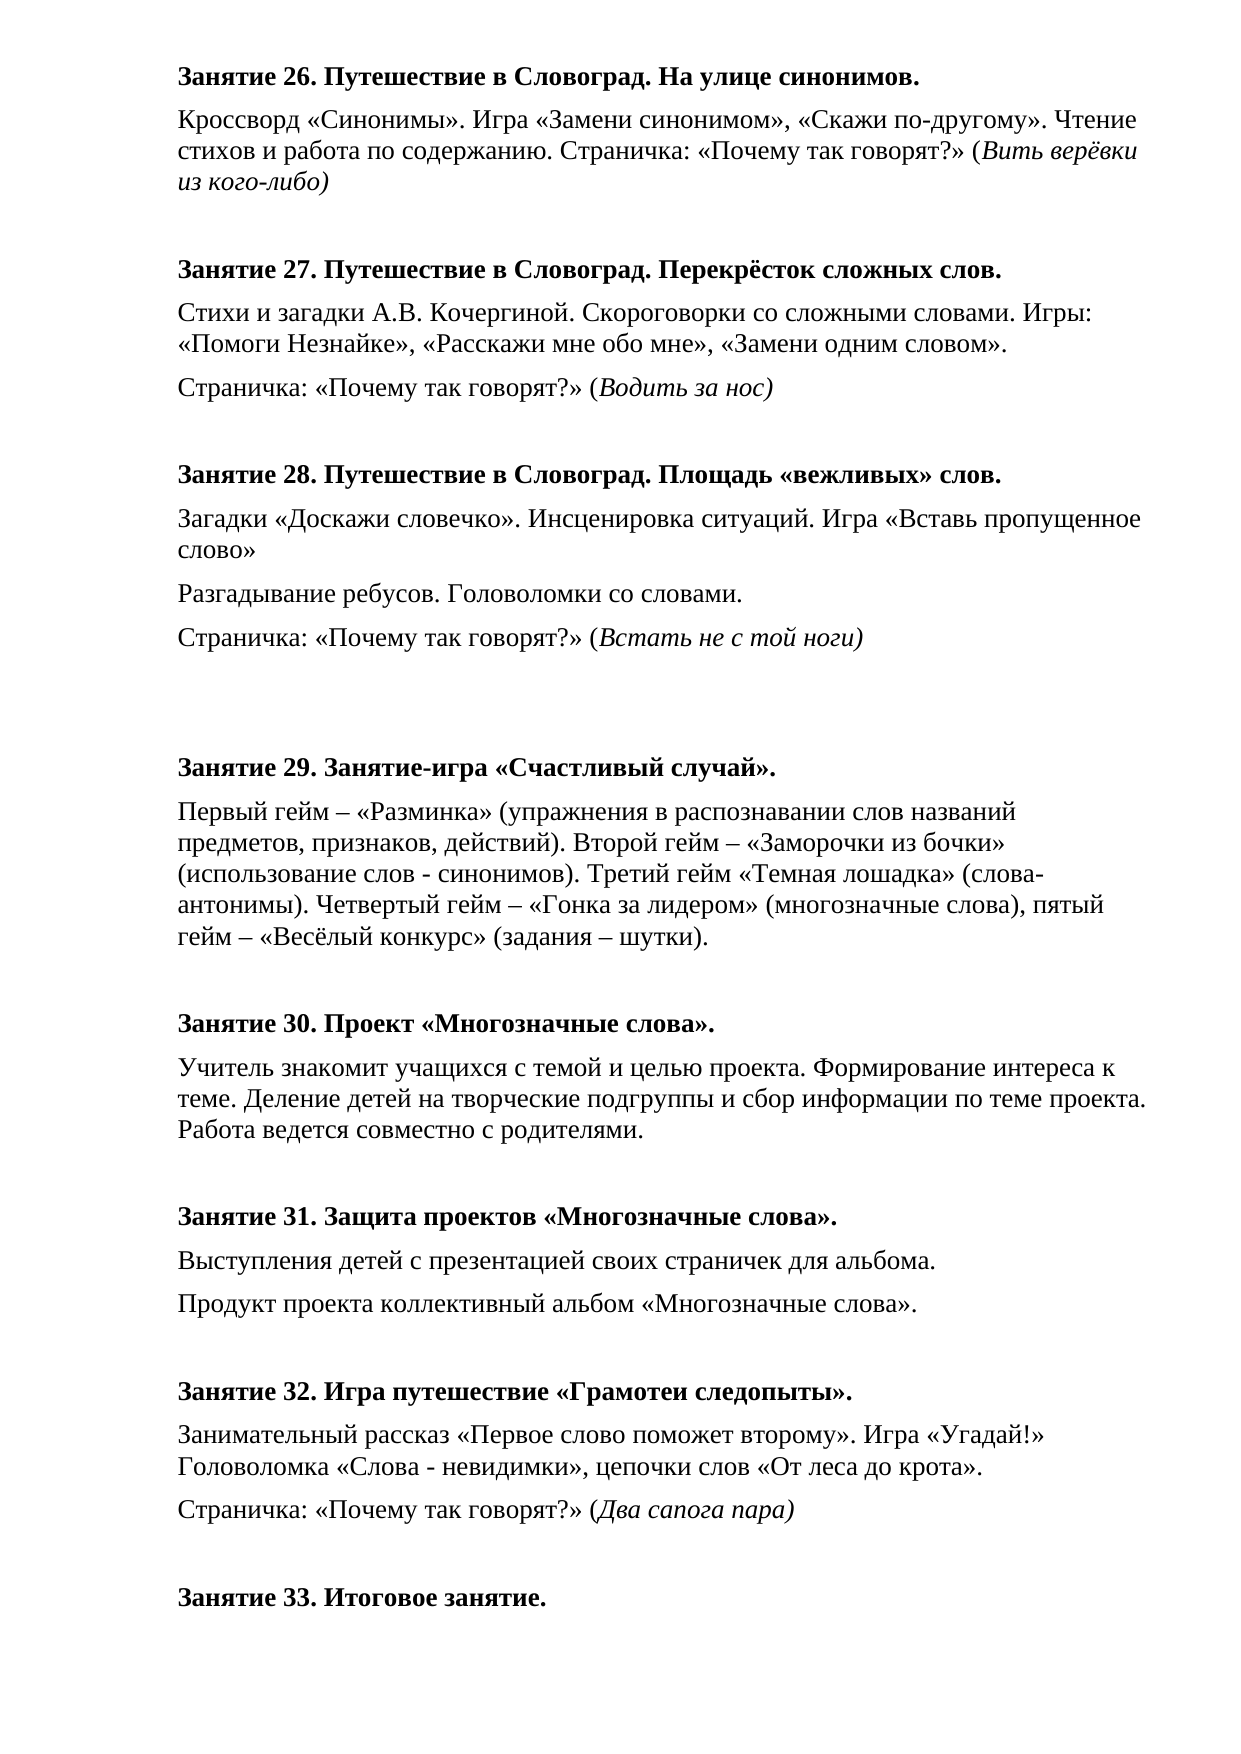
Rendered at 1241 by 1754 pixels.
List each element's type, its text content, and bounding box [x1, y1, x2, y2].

text Продукт проекта коллективный альбом «Многозначные слова». [177, 1288, 1152, 1319]
text Занятие 27. Путешествие в Словоград. Перекрёсток сложных слов. [177, 253, 1152, 284]
text Занятие 26. Путешествие в Словоград. На улице синонимов. [177, 59, 1152, 91]
text Первый гейм – «Разминка» (упражнения в распознавании слов названий предметов, признаков, действий). Второй гейм – «Заморочки из бочки» (использование слов - синонимов). Третий гейм «Темная лошадка» (слова-антонимы). Четвертый гейм – «Гонка за лидером» (многозначные слова), пятый гейм – «Весёлый конкурс» (задания – шутки). [177, 795, 1152, 951]
text Кроссворд «Синонимы». Игра «Замени синонимом», «Скажи по-другому». Чтение стихов и работа по содержанию. Страничка: «Почему так говорят?» (Вить верёвки из кого-либо) [177, 103, 1152, 197]
text Загадки «Доскажи словечко». Инсценировка ситуаций. Игра «Вставь пропущенное слово» [177, 502, 1152, 564]
text Выступления детей с презентацией своих страничек для альбома. [177, 1244, 1152, 1275]
text Занятие 32. Игра путешествие «Грамотеи следопыты». [177, 1375, 1152, 1406]
text Страничка: «Почему так говорят?» (Встать не с той ноги) [177, 621, 1152, 652]
text Страничка: «Почему так говорят?» (Два сапога пара) [177, 1493, 1152, 1524]
text Занятие 29. Занятие-игра «Счастливый случай». [177, 752, 1152, 783]
text Занятие 28. Путешествие в Словоград. Площадь «вежливых» слов. [177, 458, 1152, 490]
text Занятие 33. Итоговое занятие. [177, 1581, 1152, 1612]
text Разгадывание ребусов. Головоломки со словами. [177, 577, 1152, 608]
text Занятие 31. Защита проектов «Многозначные слова». [177, 1200, 1152, 1231]
text Учитель знакомит учащихся с темой и целью проекта. Формирование интереса к теме. Деление детей на творческие подгруппы и сбор информации по теме проекта. Работа ведется совместно с родителями. [177, 1051, 1152, 1144]
text Занятие 30. Проект «Многозначные слова». [177, 1007, 1152, 1038]
text Страничка: «Почему так говорят?» (Водить за нос) [177, 371, 1152, 402]
text Стихи и загадки А.В. Кочергиной. Скороговорки со сложными словами. Игры: «Помоги Незнайке», «Расскажи мне обо мне», «Замени одним словом». [177, 296, 1152, 359]
text Занимательный рассказ «Первое слово поможет второму». Игра «Угадай!» Головоломка «Слова - невидимки», цепочки слов «От леса до крота». [177, 1418, 1152, 1481]
